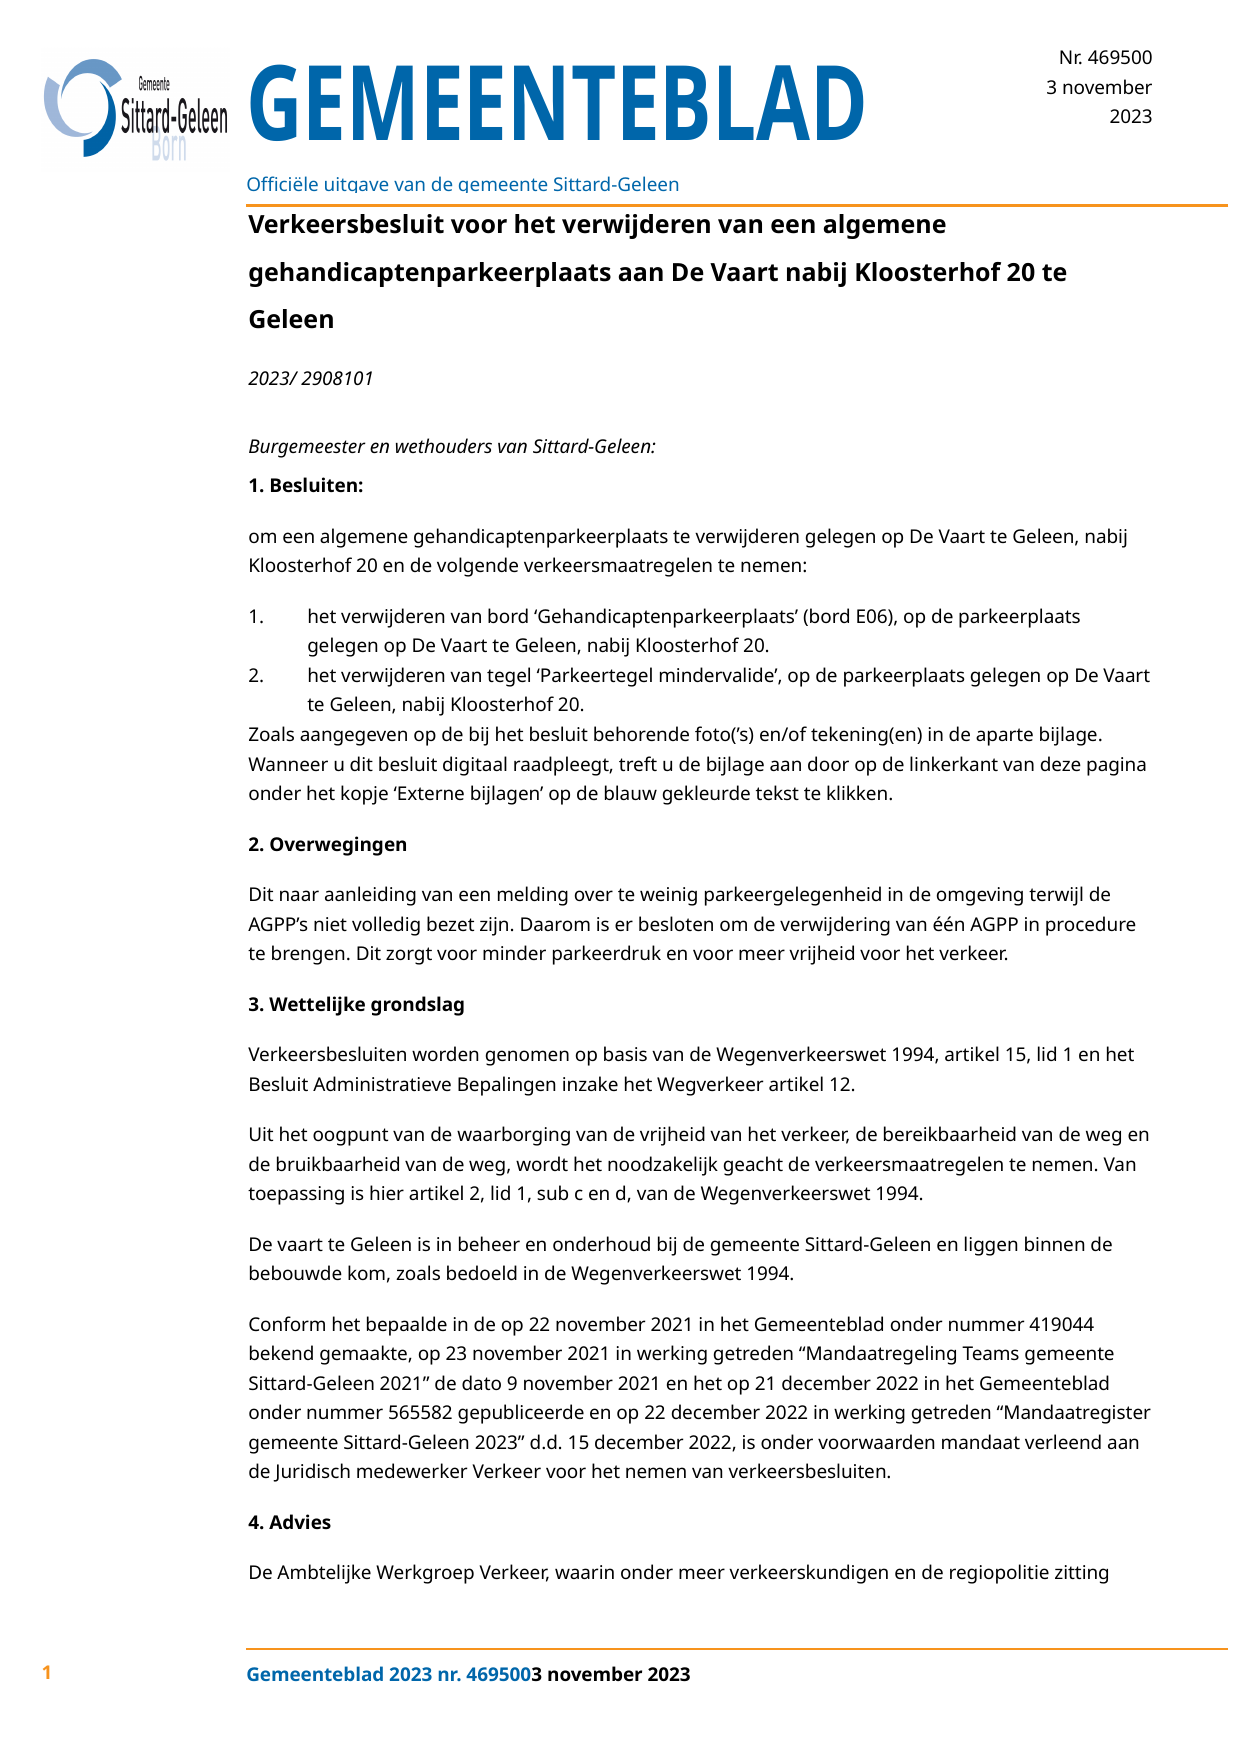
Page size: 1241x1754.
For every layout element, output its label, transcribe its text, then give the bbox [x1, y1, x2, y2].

text Dit naar aanleiding van een melding over te weinig parkeergelegenheid in de omgeving terwijl de AGPP’s niet volledig bezet zijn. Daarom is er besloten om de verwijdering van één AGPP in procedure te brengen. Dit zorgt voor minder parkeerdruk en voor meer vrijheid voor het verkeer. [248, 881, 1152, 966]
text 2. Overwegingen [248, 831, 1152, 857]
text De Ambtelijke Werkgroep Verkeer, waarin onder meer verkeerskundigen en de regiopolitie zitting [248, 1559, 1152, 1585]
text 4. Advies [248, 1509, 1152, 1535]
text om een algemene gehandicaptenparkeerplaats te verwijderen gelegen op De Vaart te Geleen, nabij Kloosterhof 20 en de volgende verkeersmaatregelen te nemen: [248, 523, 1152, 578]
text 3. Wettelijke grondslag [248, 991, 1152, 1017]
text 2023/ 2908101 [248, 366, 1152, 391]
text 1. Besluiten: [248, 472, 1152, 498]
picture [41, 47, 231, 172]
text Zoals aangegeven op de bij het besluit behorende foto(’s) en/of tekening(en) in de aparte bijlage. Wanneer u dit besluit digitaal raadpleegt, treft u de bijlage aan door op de linkerkant van deze pagina onder het kopje ‘Externe bijlagen’ op de blauw gekleurde tekst te klikken. [248, 721, 1152, 806]
text Uit het oogpunt van de waarborging van de vrijheid van het verkeer, de bereikbaarheid van de weg en de bruikbaarheid van de weg, wordt het noodzakelijk geacht de verkeersmaatregelen te nemen. Van toepassing is hier artikel 2, lid 1, sub c en d, van de Wegenverkeerswet 1994. [248, 1121, 1152, 1206]
list het verwijderen van tegel ‘Parkeertegel mindervalide’, op de parkeerplaats gelegen op De Vaart te Geleen, nabij Kloosterhof 20. [248, 662, 1152, 717]
text Conform het bepaalde in de op 22 november 2021 in het Gemeenteblad onder nummer 419044 bekend gemaakte, op 23 november 2021 in werking getreden “Mandaatregeling Teams gemeente Sittard-Geleen 2021” de dato 9 november 2021 en het op 21 december 2022 in het Gemeenteblad onder nummer 565582 gepubliceerde en op 22 december 2022 in werking getreden “Mandaatregister gemeente Sittard-Geleen 2023” d.d. 15 december 2022, is onder voorwaarden mandaat verleend aan de Juridisch medewerker Verkeer voor het nemen van verkeersbesluiten. [248, 1311, 1152, 1484]
text Verkeersbesluiten worden genomen op basis van de Wegenverkeerswet 1994, artikel 15, lid 1 en het Besluit Administratieve Bepalingen inzake het Wegverkeer artikel 12. [248, 1041, 1152, 1097]
text Burgemeester en wethouders van Sittard-Geleen: [248, 433, 1152, 459]
text De vaart te Geleen is in beheer en onderhoud bij de gemeente Sittard-Geleen en liggen binnen de bebouwde kom, zoals bedoeld in de Wegenverkeerswet 1994. [248, 1231, 1152, 1286]
list het verwijderen van bord ‘Gehandicaptenparkeerplaats’ (bord E06), op de parkeerplaats gelegen op De Vaart te Geleen, nabij Kloosterhof 20. [248, 603, 1152, 658]
text Verkeersbesluit voor het verwijderen van een algemene gehandicaptenparkeerplaats aan De Vaart nabij Kloosterhof 20 te Geleen [248, 207, 1152, 336]
